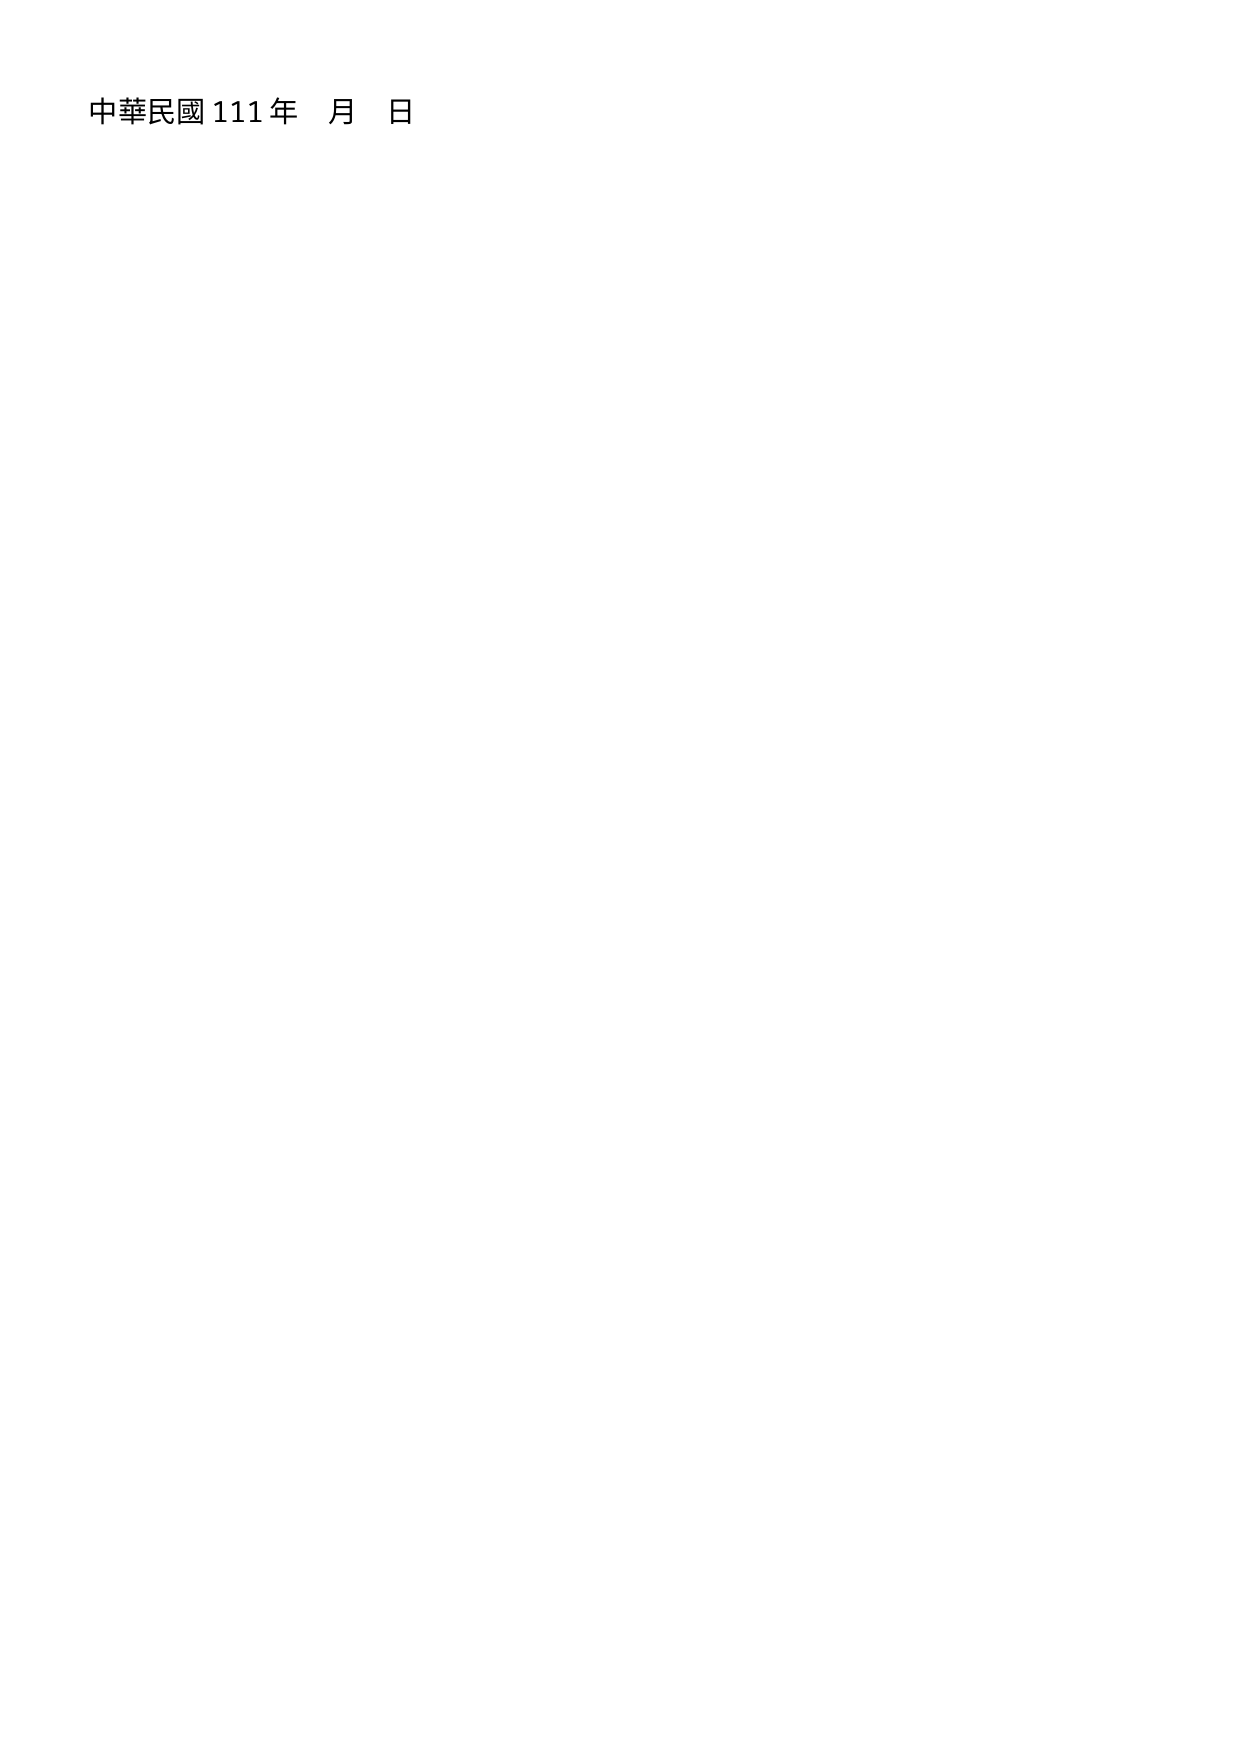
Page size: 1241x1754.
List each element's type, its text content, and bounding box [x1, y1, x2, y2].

text 中華民國111年 月 日 [89, 89, 1152, 131]
